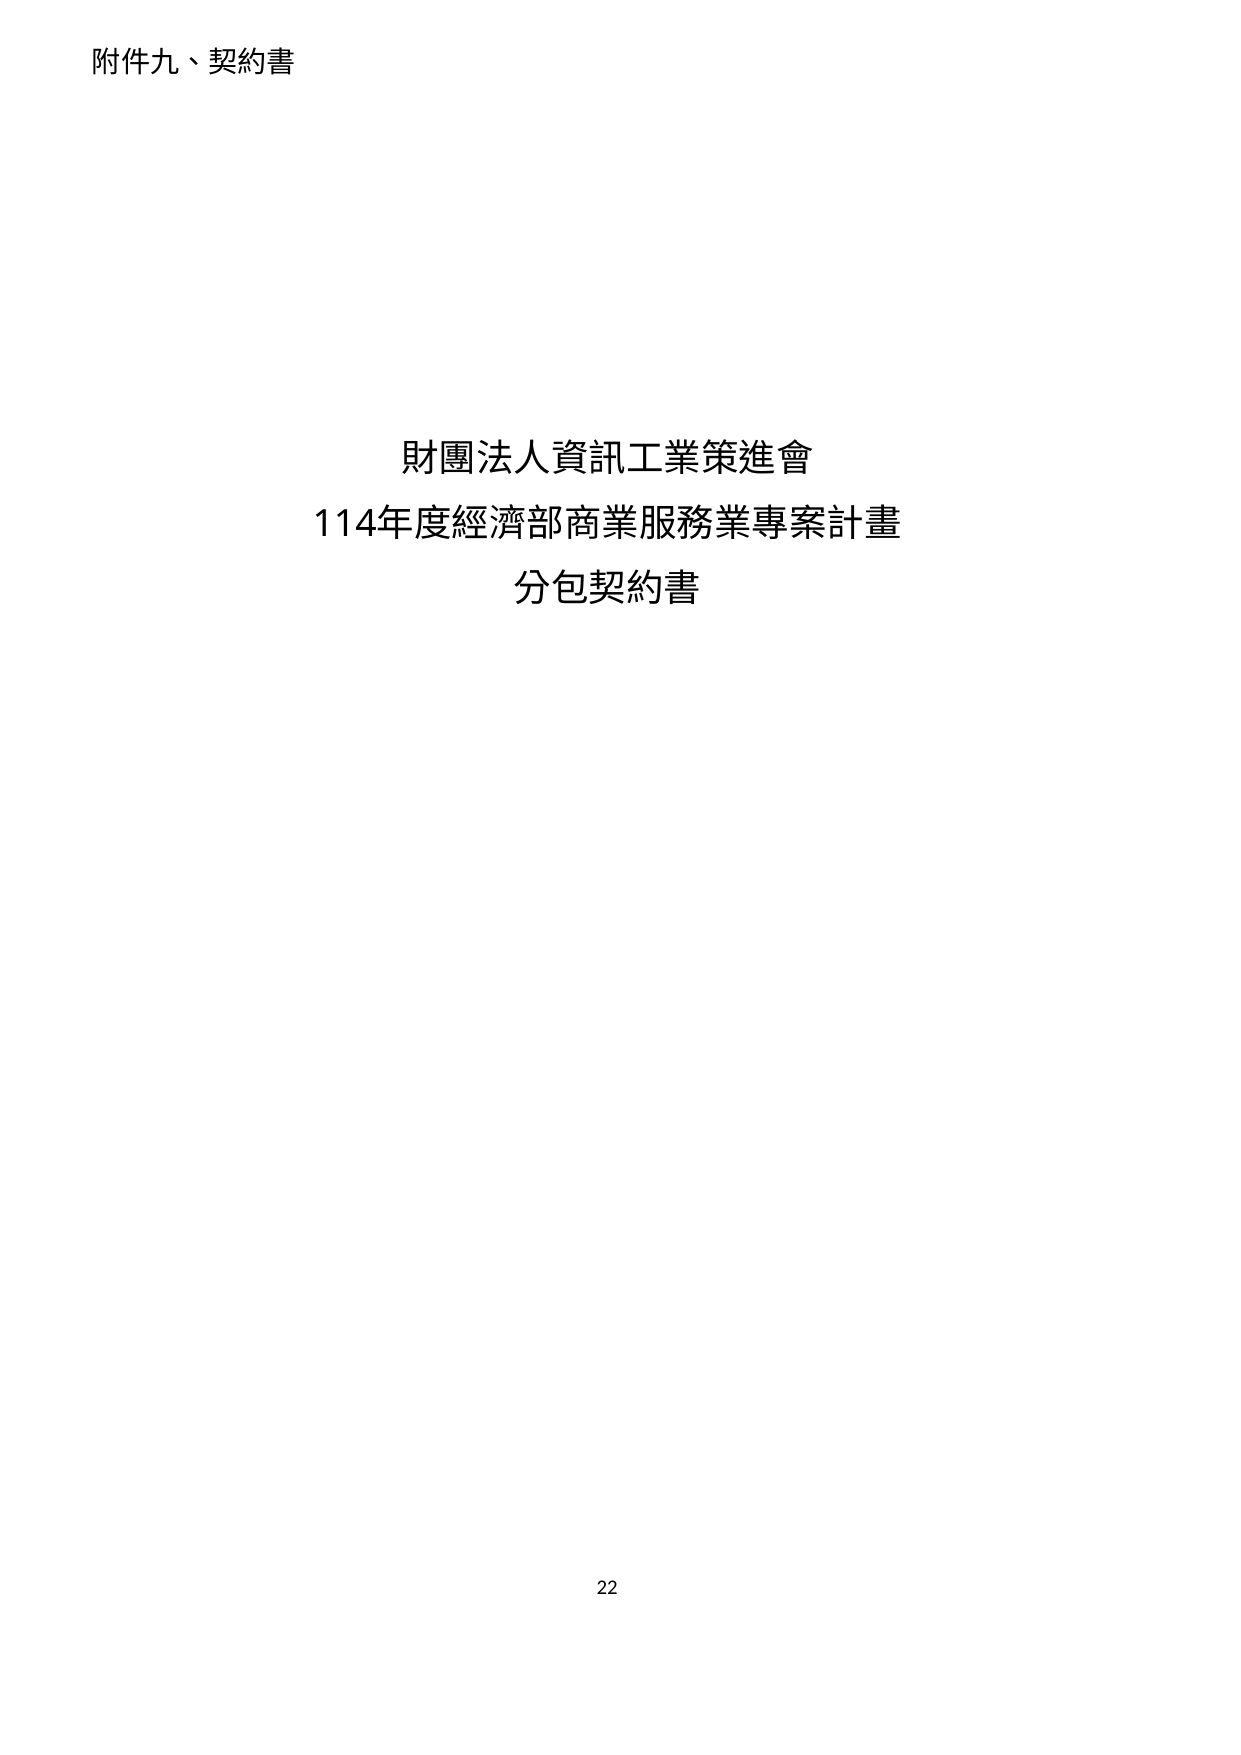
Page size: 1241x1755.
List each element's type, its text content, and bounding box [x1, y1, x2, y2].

text 分包契約書 [92, 558, 1122, 612]
subtitle 附件九、契約書 [92, 39, 1162, 81]
text 財團法人資訊工業策進會 [92, 428, 1122, 482]
text 114年度經濟部商業服務業專案計畫 [92, 493, 1122, 547]
